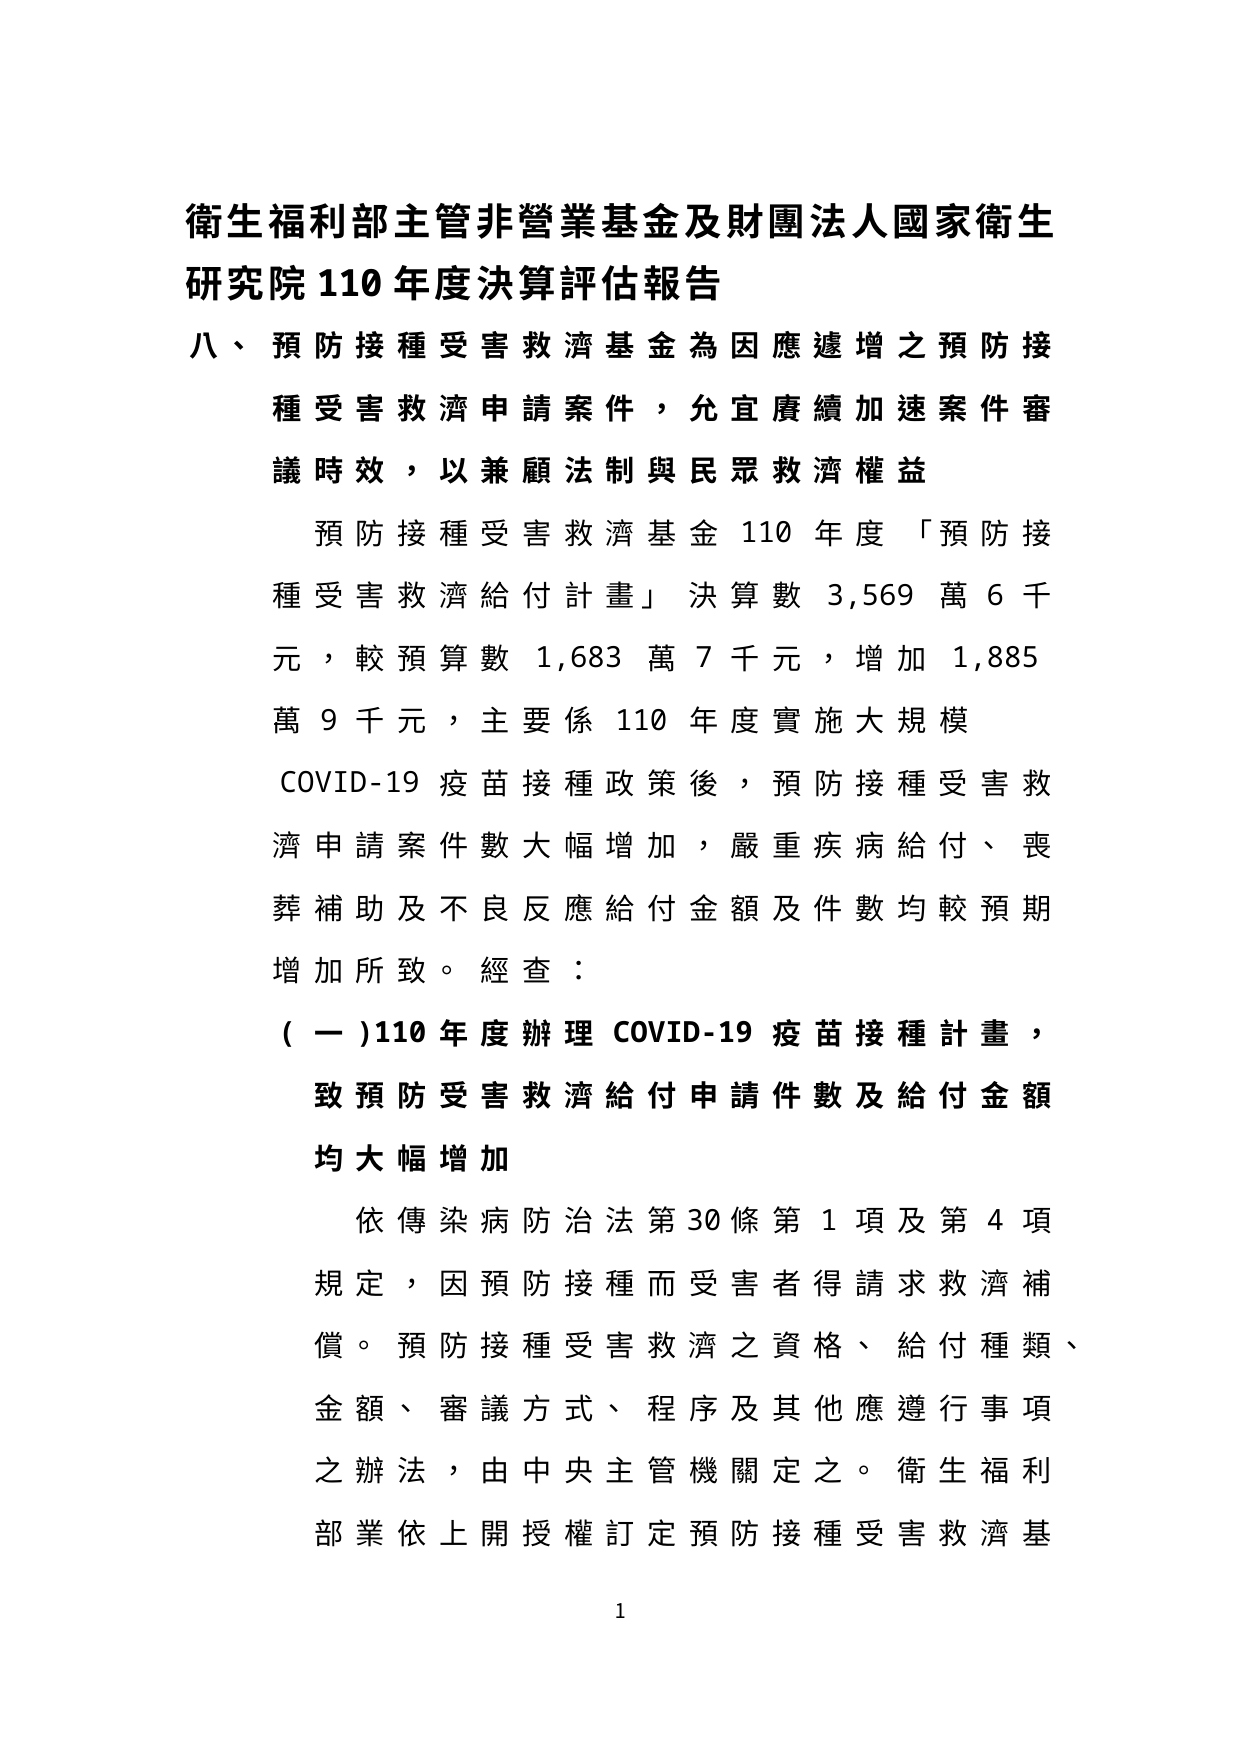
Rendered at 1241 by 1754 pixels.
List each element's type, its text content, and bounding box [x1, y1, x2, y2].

text 八、預防接種受害救濟基金為因應遽增之預防接種受害救濟申請案件，允宜賡續加速案件審議時效，以兼顧法制與民眾救濟權益 [183, 302, 1058, 490]
text 衛生福利部主管非營業基金及財團法人國家衛生研究院110年度決算評估報告 [183, 177, 1058, 302]
text (一)110年度辦理COVID-19疫苗接種計畫，致預防受害救濟給付申請件數及給付金額均大幅增加 [242, 990, 1058, 1177]
text 預防接種受害救濟基金110年度「預防接種受害救濟給付計畫」決算數3,569萬6千元，較預算數1,683萬7千元，增加1,885萬9千元，主要係110年度實施大規模COVID-19疫苗接種政策後，預防接種受害救濟申請案件數大幅增加，嚴重疾病給付、喪葬補助及不良反應給付金額及件數均較預期增加所致。經查： [242, 490, 1058, 990]
text 依傳染病防治法第30條第1項及第4項規定，因預防接種而受害者得請求救濟補償。預防接種受害救濟之資格、給付種類、金額、審議方式、程序及其他應遵行事項之辦法，由中央主管機關定之。衛生福利部業依上開授權訂定預防接種受害救濟基金徵收及審議辦法(以下簡稱審議辦法)，並據以辦理預防接種受害救濟之審議及救濟工作。 [271, 1177, 1058, 1552]
